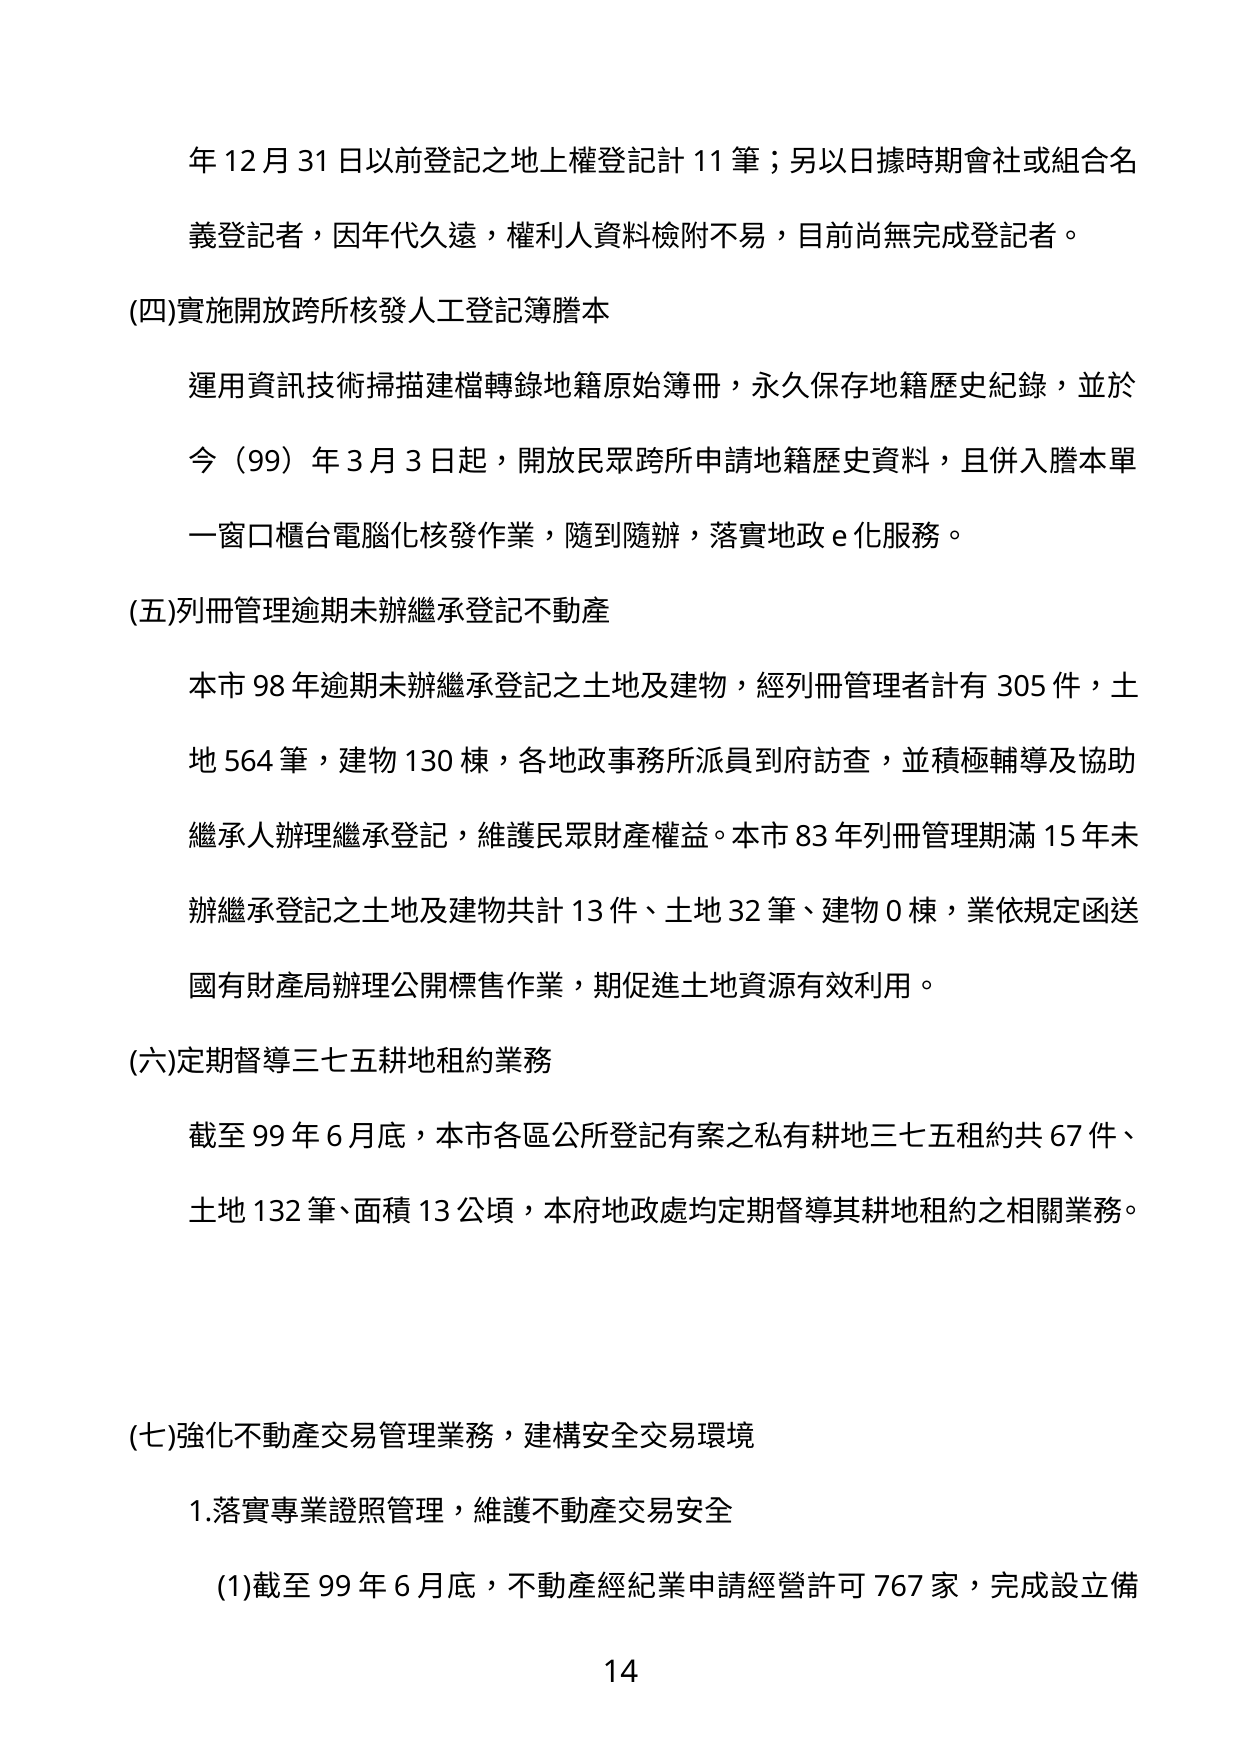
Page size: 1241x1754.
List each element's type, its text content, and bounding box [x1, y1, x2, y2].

text (七)強化不動產交易管理業務，建構安全交易環境 [100, 1396, 1140, 1471]
text (1)截至99年6月底，不動產經紀業申請經營許可767家，完成設立備 [217, 1546, 1140, 1621]
text (六)定期督導三七五耕地租約業務 [100, 1021, 1140, 1096]
text (四)實施開放跨所核發人工登記簿謄本 [100, 271, 1140, 346]
text 1.落實專業證照管理，維護不動產交易安全 [188, 1471, 1140, 1546]
text 依期限公告清理38年12月31日以前非以法定物權名稱登記之權利24筆、45年12月31日以前登記之未定期限之地上權153筆、以日據時期會社或組合名義登記者計11筆，截至99年6月底已受理申請塗銷38年12月31日以前登記之抵押權登記計386筆，完成登記績效73%；受理申請塗銷45年12月31日以前登記之地上權登記計11筆；另以日據時期會社或組合名義登記者，因年代久遠，權利人資料檢附不易，目前尚無完成登記者。 [188, 121, 1140, 271]
text 截至99年6月底，本市各區公所登記有案之私有耕地三七五租約共67件、土地132筆、面積13公頃，本府地政處均定期督導其耕地租約之相關業務。 [188, 1096, 1140, 1246]
text (五)列冊管理逾期未辦繼承登記不動產 [100, 571, 1140, 646]
text 本市98年逾期未辦繼承登記之土地及建物，經列冊管理者計有305件，土地564筆，建物130棟，各地政事務所派員到府訪查，並積極輔導及協助繼承人辦理繼承登記，維護民眾財產權益。本市83年列冊管理期滿15年未辦繼承登記之土地及建物共計13件、土地32筆、建物0棟，業依規定函送國有財產局辦理公開標售作業，期促進土地資源有效利用。 [188, 646, 1140, 1021]
text 運用資訊技術掃描建檔轉錄地籍原始簿冊，永久保存地籍歷史紀錄，並於今（99）年3月3日起，開放民眾跨所申請地籍歷史資料，且併入謄本單一窗口櫃台電腦化核發作業，隨到隨辦，落實地政e化服務。 [188, 346, 1140, 571]
